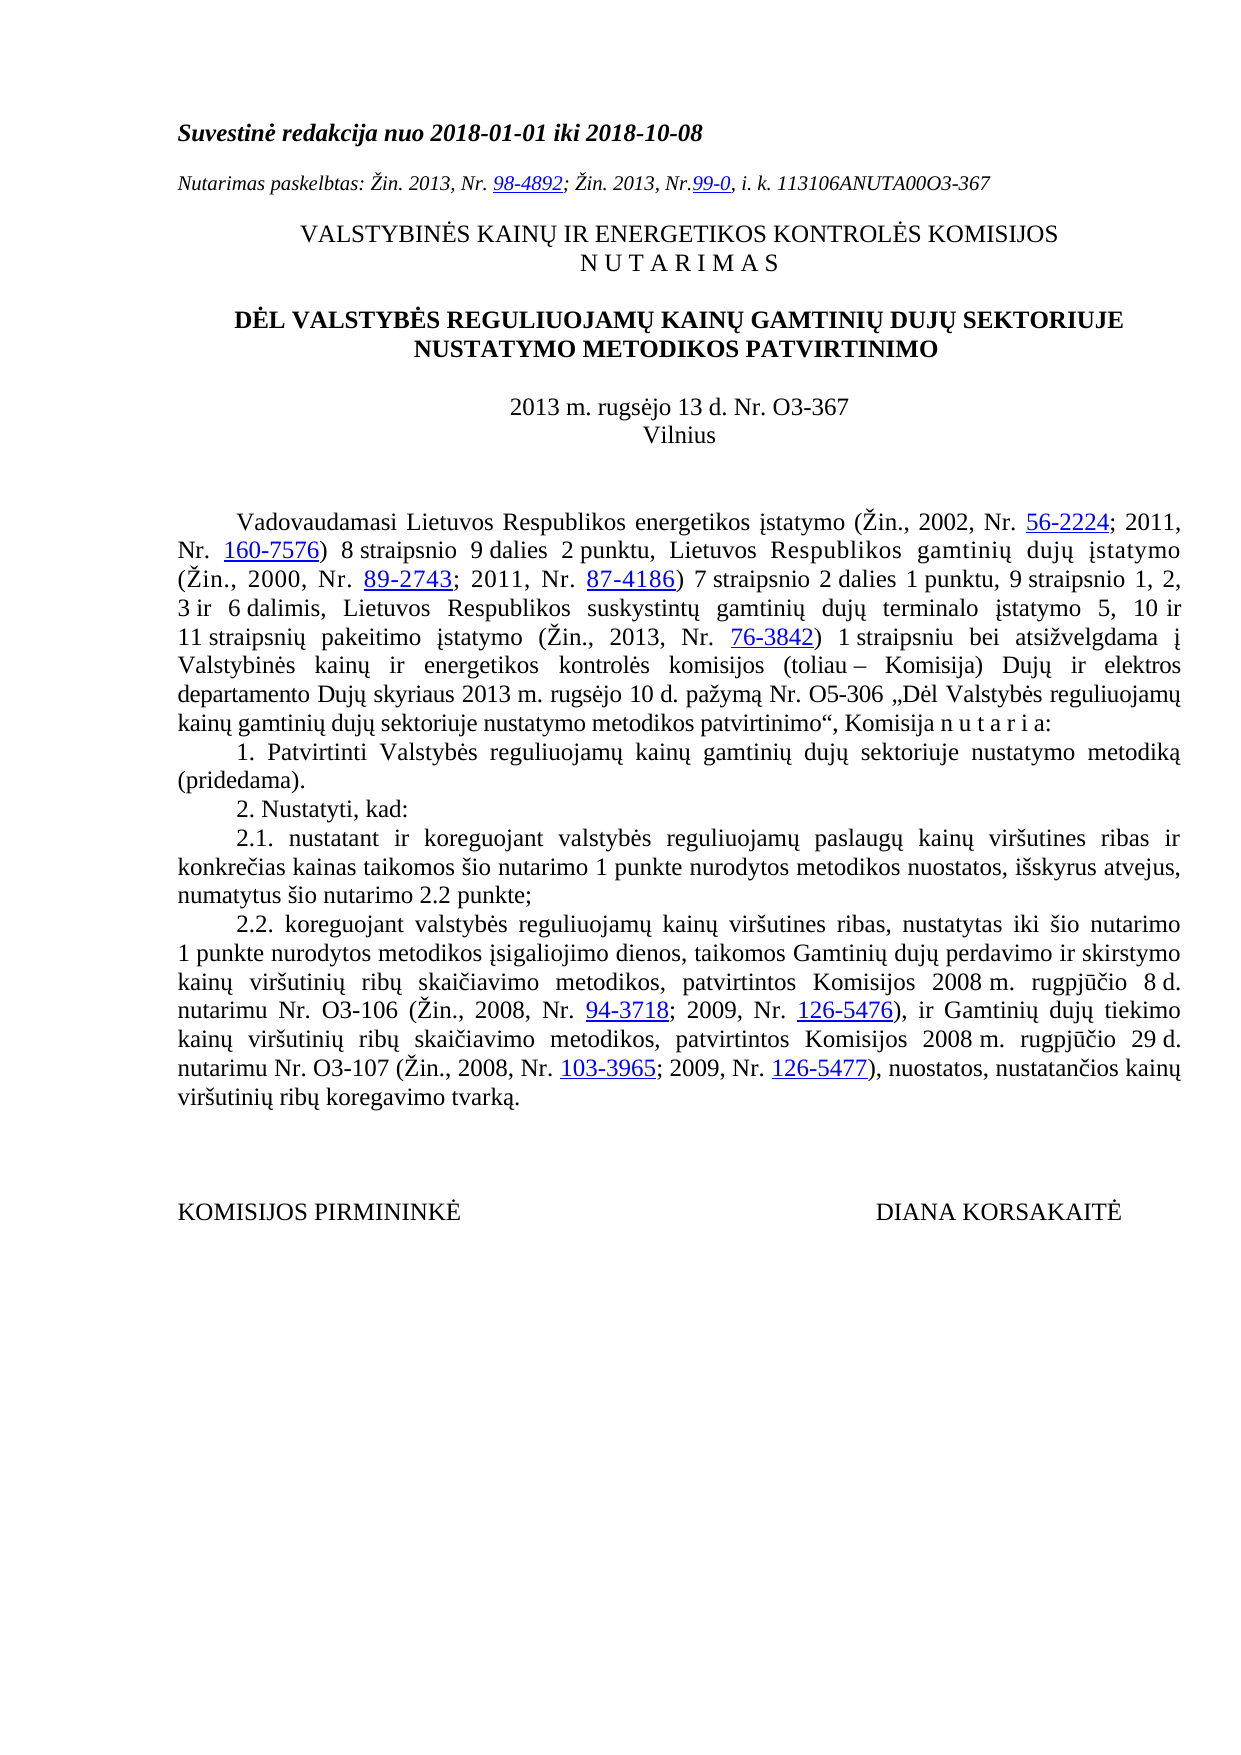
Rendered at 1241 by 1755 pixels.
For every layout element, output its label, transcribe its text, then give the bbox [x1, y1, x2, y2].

text Nutarimas paskelbtas: Žin. 2013, Nr. 98-4892; Žin. 2013, Nr.99-0, i. k. 113106ANUTA00O3-367 [177, 171, 1181, 195]
text Vilnius [177, 420, 1181, 449]
text DĖL Valstybės reguliuojamų kainų gamtinių dujų sektoriuje NUSTATYMO METODIKos patvirtinimo [177, 305, 1181, 363]
text 2.2. koreguojant valstybės reguliuojamų kainų viršutines ribas, nustatytas iki šio nutarimo 1 punkte nurodytos metodikos įsigaliojimo dienos, taikomos Gamtinių dujų perdavimo ir skirstymo kainų viršutinių ribų skaičiavimo metodikos, patvirtintos Komisijos 2008 m. rugpjūčio 8 d. nutarimu Nr. O3-106 (Žin., 2008, Nr. 94-3718; 2009, Nr. 126-5476), ir Gamtinių dujų tiekimo kainų viršutinių ribų skaičiavimo metodikos, patvirtintos Komisijos 2008 m. rugpjūčio 29 d. nutarimu Nr. O3-107 (Žin., 2008, Nr. 103-3965; 2009, Nr. 126-5477), nuostatos, nustatančios kainų viršutinių ribų koregavimo tvarką. [177, 909, 1181, 1110]
text VALSTYBINĖS KAINŲ IR ENERGETIKOS KONTROLĖS KOMISIJOS [177, 219, 1181, 248]
text 2013 m. rugsėjo 13 d. Nr. O3-367 [177, 392, 1181, 420]
text Vadovaudamasi Lietuvos Respublikos energetikos įstatymo (Žin., 2002, Nr. 56-2224; 2011, Nr. 160-7576) 8 straipsnio 9 dalies 2 punktu, Lietuvos Respublikos gamtinių dujų įstatymo (Žin., 2000, Nr. 89-2743; 2011, Nr. 87-4186) 7 straipsnio 2 dalies 1 punktu, 9 straipsnio 1, 2, 3 ir 6 dalimis, Lietuvos Respublikos suskystintų gamtinių dujų terminalo įstatymo 5, 10 ir 11 straipsnių pakeitimo įstatymo (Žin., 2013, Nr. 76-3842) 1 straipsniu bei atsižvelgdama į Valstybinės kainų ir energetikos kontrolės komisijos (toliau – Komisija) Dujų ir elektros departamento Dujų skyriaus 2013 m. rugsėjo 10 d. pažymą Nr. O5-306 „Dėl Valstybės reguliuojamų kainų gamtinių dujų sektoriuje nustatymo metodikos patvirtinimo“, Komisija n u t a r i a: [177, 507, 1181, 737]
text Suvestinė redakcija nuo 2018-01-01 iki 2018-10-08 [177, 118, 1181, 147]
text N u t a r i m a s [177, 248, 1181, 277]
text 1. Patvirtinti Valstybės reguliuojamų kainų gamtinių dujų sektoriuje nustatymo metodiką (pridedama). [177, 737, 1181, 794]
text 2.1. nustatant ir koreguojant valstybės reguliuojamų paslaugų kainų viršutines ribas ir konkrečias kainas taikomos šio nutarimo 1 punkte nurodytos metodikos nuostatos, išskyrus atvejus, numatytus šio nutarimo 2.2 punkte; [177, 823, 1181, 909]
text Komisijos pirmininkė Diana Korsakaitė [177, 1197, 1181, 1225]
text 2. Nustatyti, kad: [177, 794, 1181, 823]
